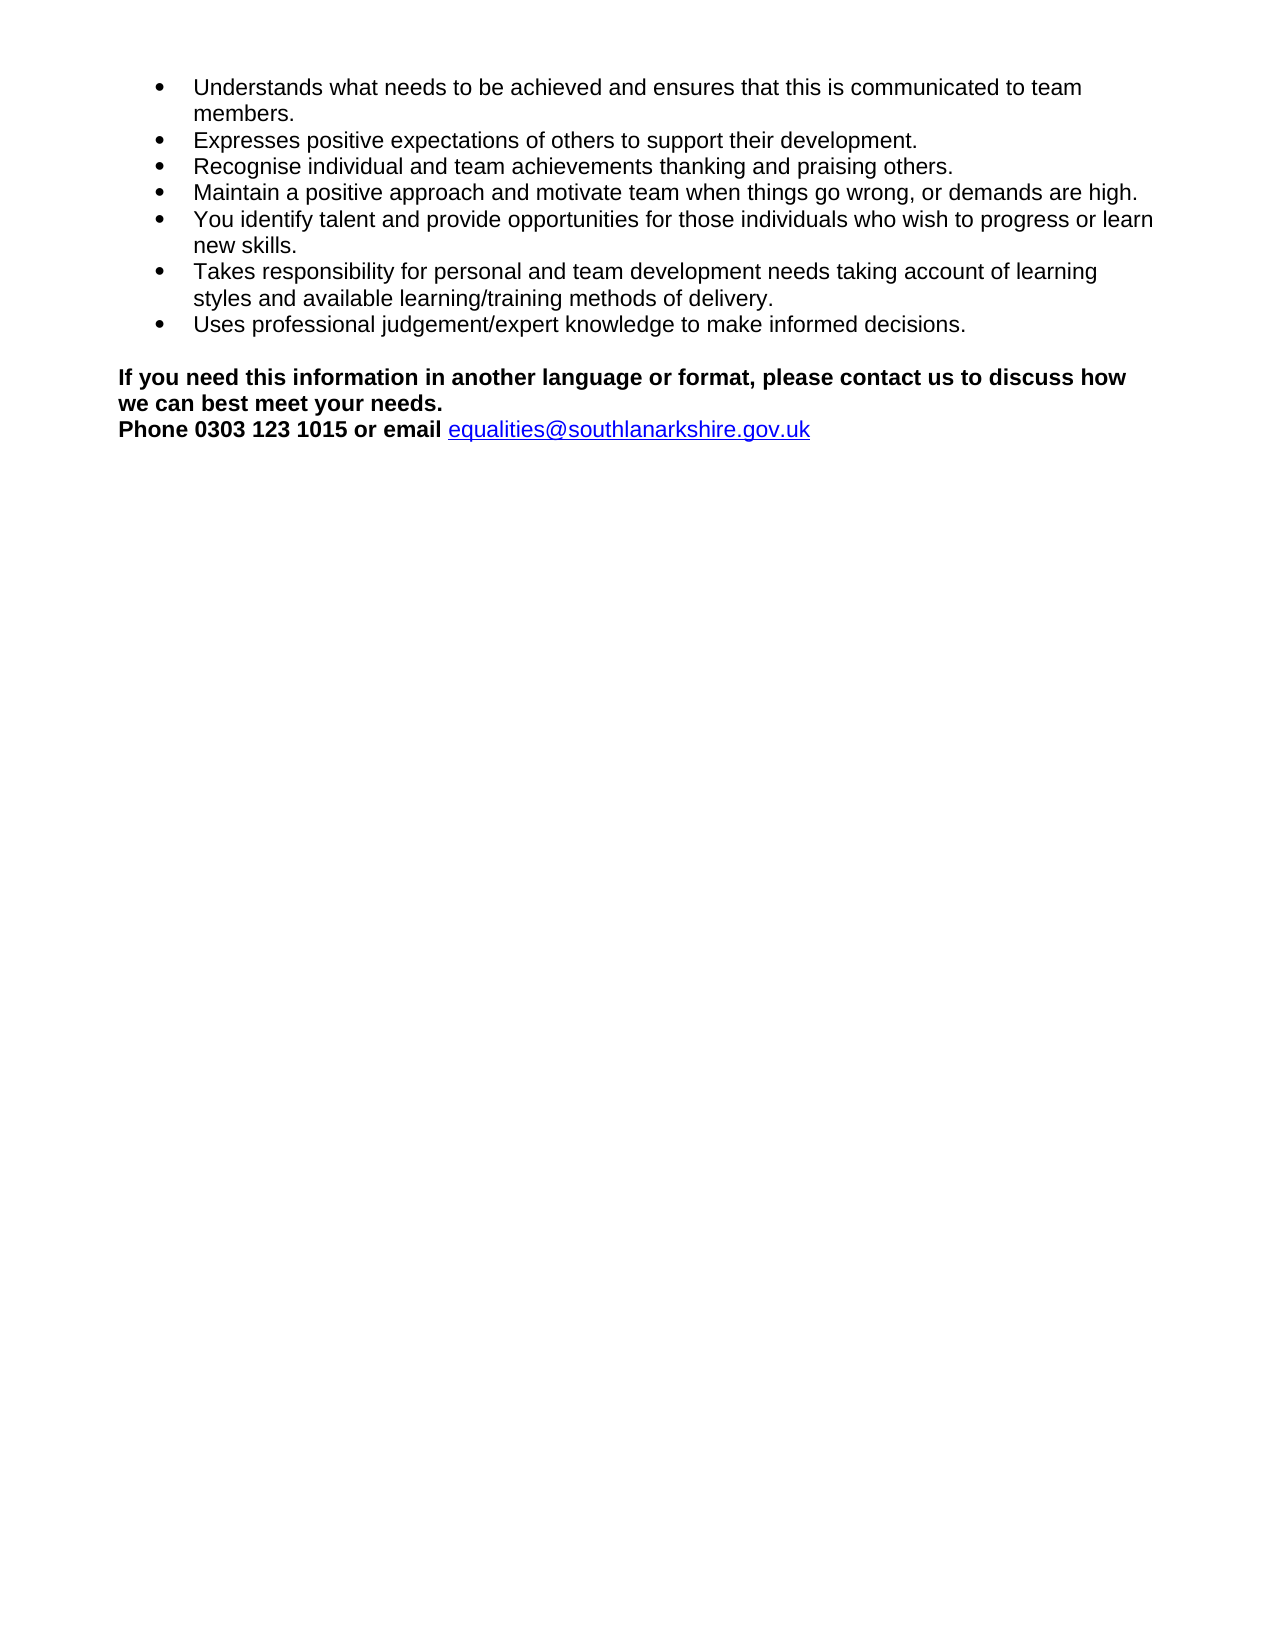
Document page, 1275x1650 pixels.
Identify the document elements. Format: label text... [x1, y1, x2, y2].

list You identify talent and provide opportunities for those individuals who wish to progress or learn new skills. [156, 206, 1157, 258]
list Takes responsibility for personal and team development needs taking account of learning styles and available learning/training methods of delivery. [156, 258, 1157, 311]
list Expresses positive expectations of others to support their development. [156, 127, 1157, 153]
text If you need this information in another language or format, please contact us to discuss how we can best meet your needs. [118, 364, 1157, 416]
text Phone 0303 123 1015 or email equalities@southlanarkshire.gov.uk [118, 416, 1157, 443]
list Maintain a positive approach and motivate team when things go wrong, or demands are high. [156, 179, 1157, 206]
list Uses professional judgement/expert knowledge to make informed decisions. [156, 311, 1157, 337]
list Understands what needs to be achieved and ensures that this is communicated to team members. [156, 74, 1157, 127]
list Recognise individual and team achievements thanking and praising others. [156, 153, 1157, 179]
